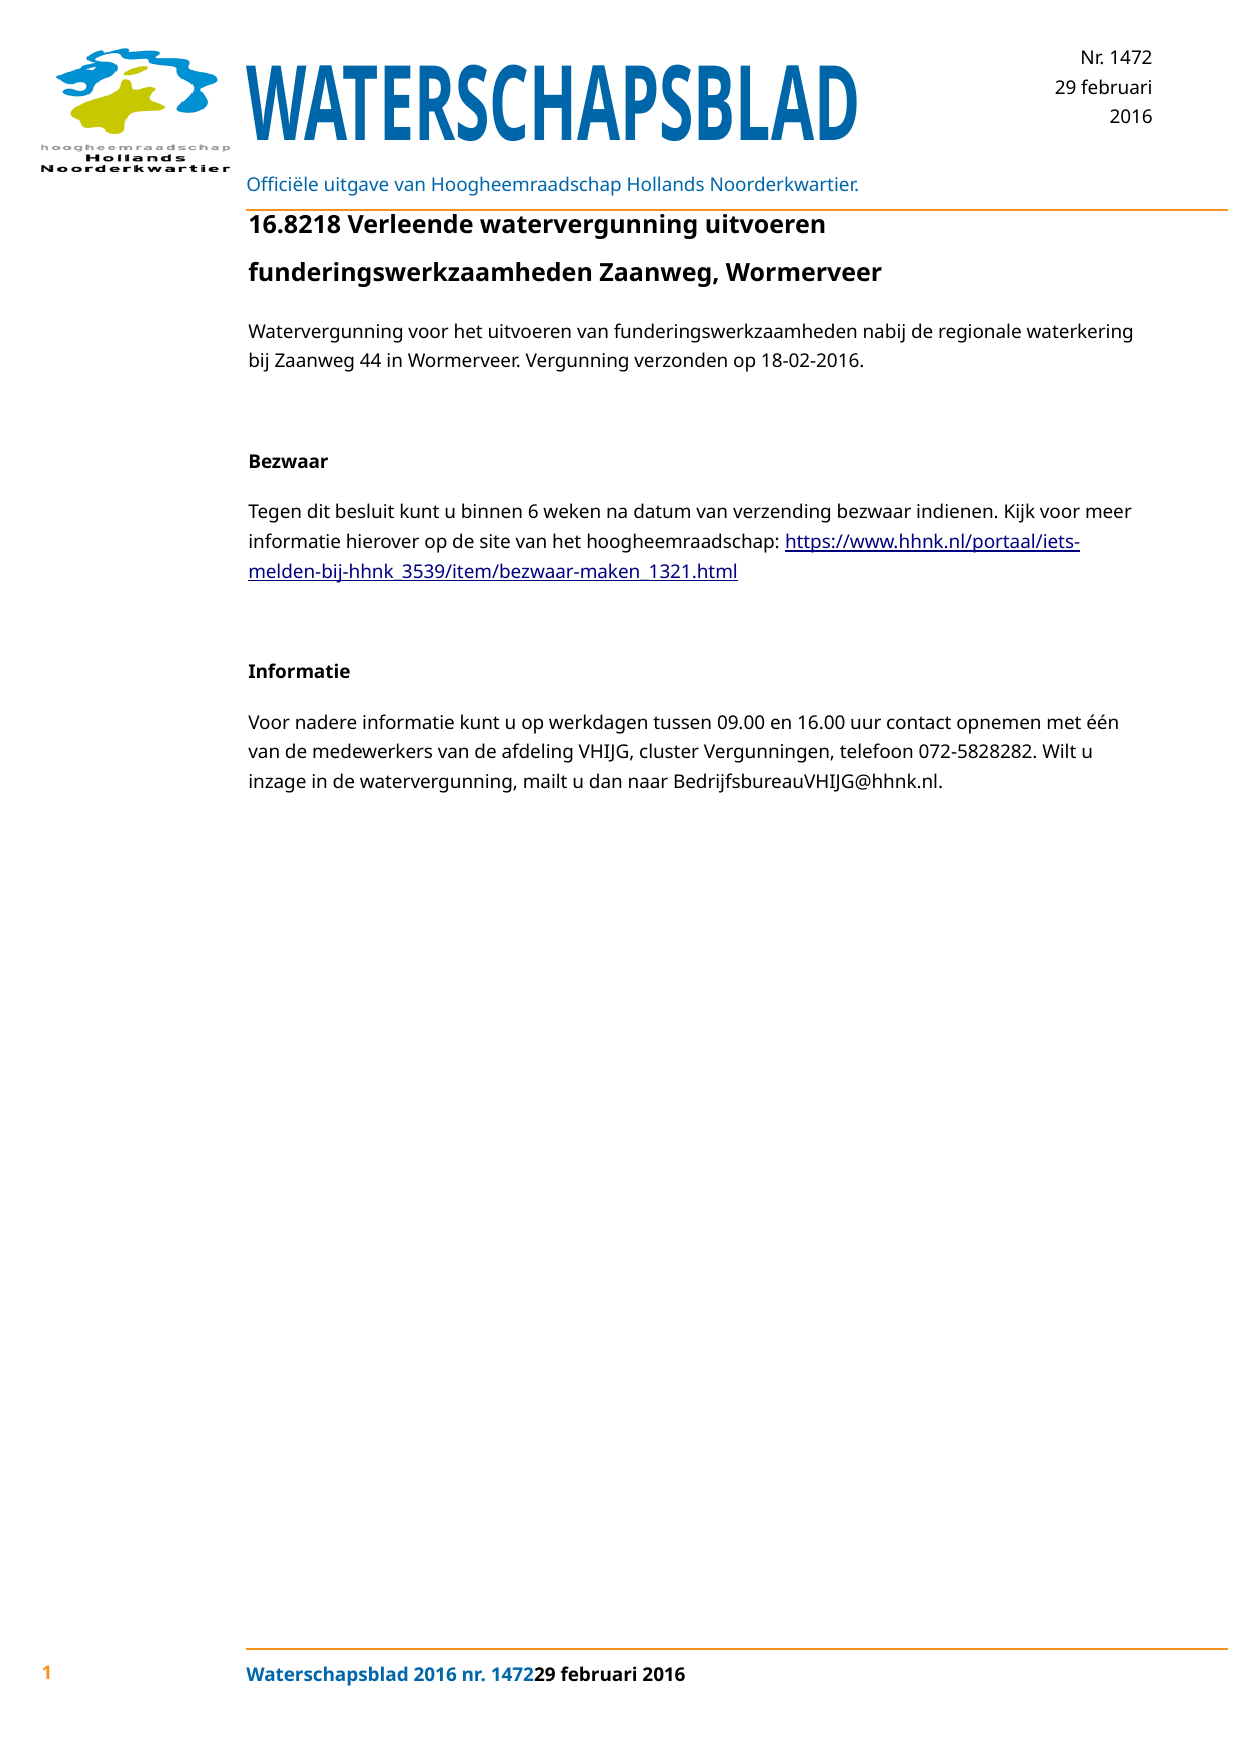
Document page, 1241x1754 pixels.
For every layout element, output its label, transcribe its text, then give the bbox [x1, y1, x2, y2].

text 16.8218 Verleende watervergunning uitvoeren funderingswerkzaamheden Zaanweg, Wormerveer [248, 211, 1152, 288]
text Bezwaar [248, 448, 1152, 474]
text Tegen dit besluit kunt u binnen 6 weken na datum van verzending bezwaar indienen. Kijk voor meer informatie hierover op de site van het hoogheemraadschap: https://www.hhnk.nl/portaal/iets-melden-bij-hhnk_3539/item/bezwaar-maken_1321.html [248, 499, 1152, 584]
text Watervergunning voor het uitvoeren van funderingswerkzaamheden nabij de regionale waterkering bij Zaanweg 44 in Wormerveer. Vergunning verzonden op 18-02-2016. [248, 318, 1152, 373]
text Informatie [248, 659, 1152, 684]
picture [41, 47, 231, 172]
text Voor nadere informatie kunt u op werkdagen tussen 09.00 en 16.00 uur contact opnemen met één van de medewerkers van de afdeling VHIJG, cluster Vergunningen, telefoon 072-5828282. Wilt u inzage in de watervergunning, mailt u dan naar BedrijfsbureauVHIJG@hhnk.nl. [248, 709, 1152, 794]
